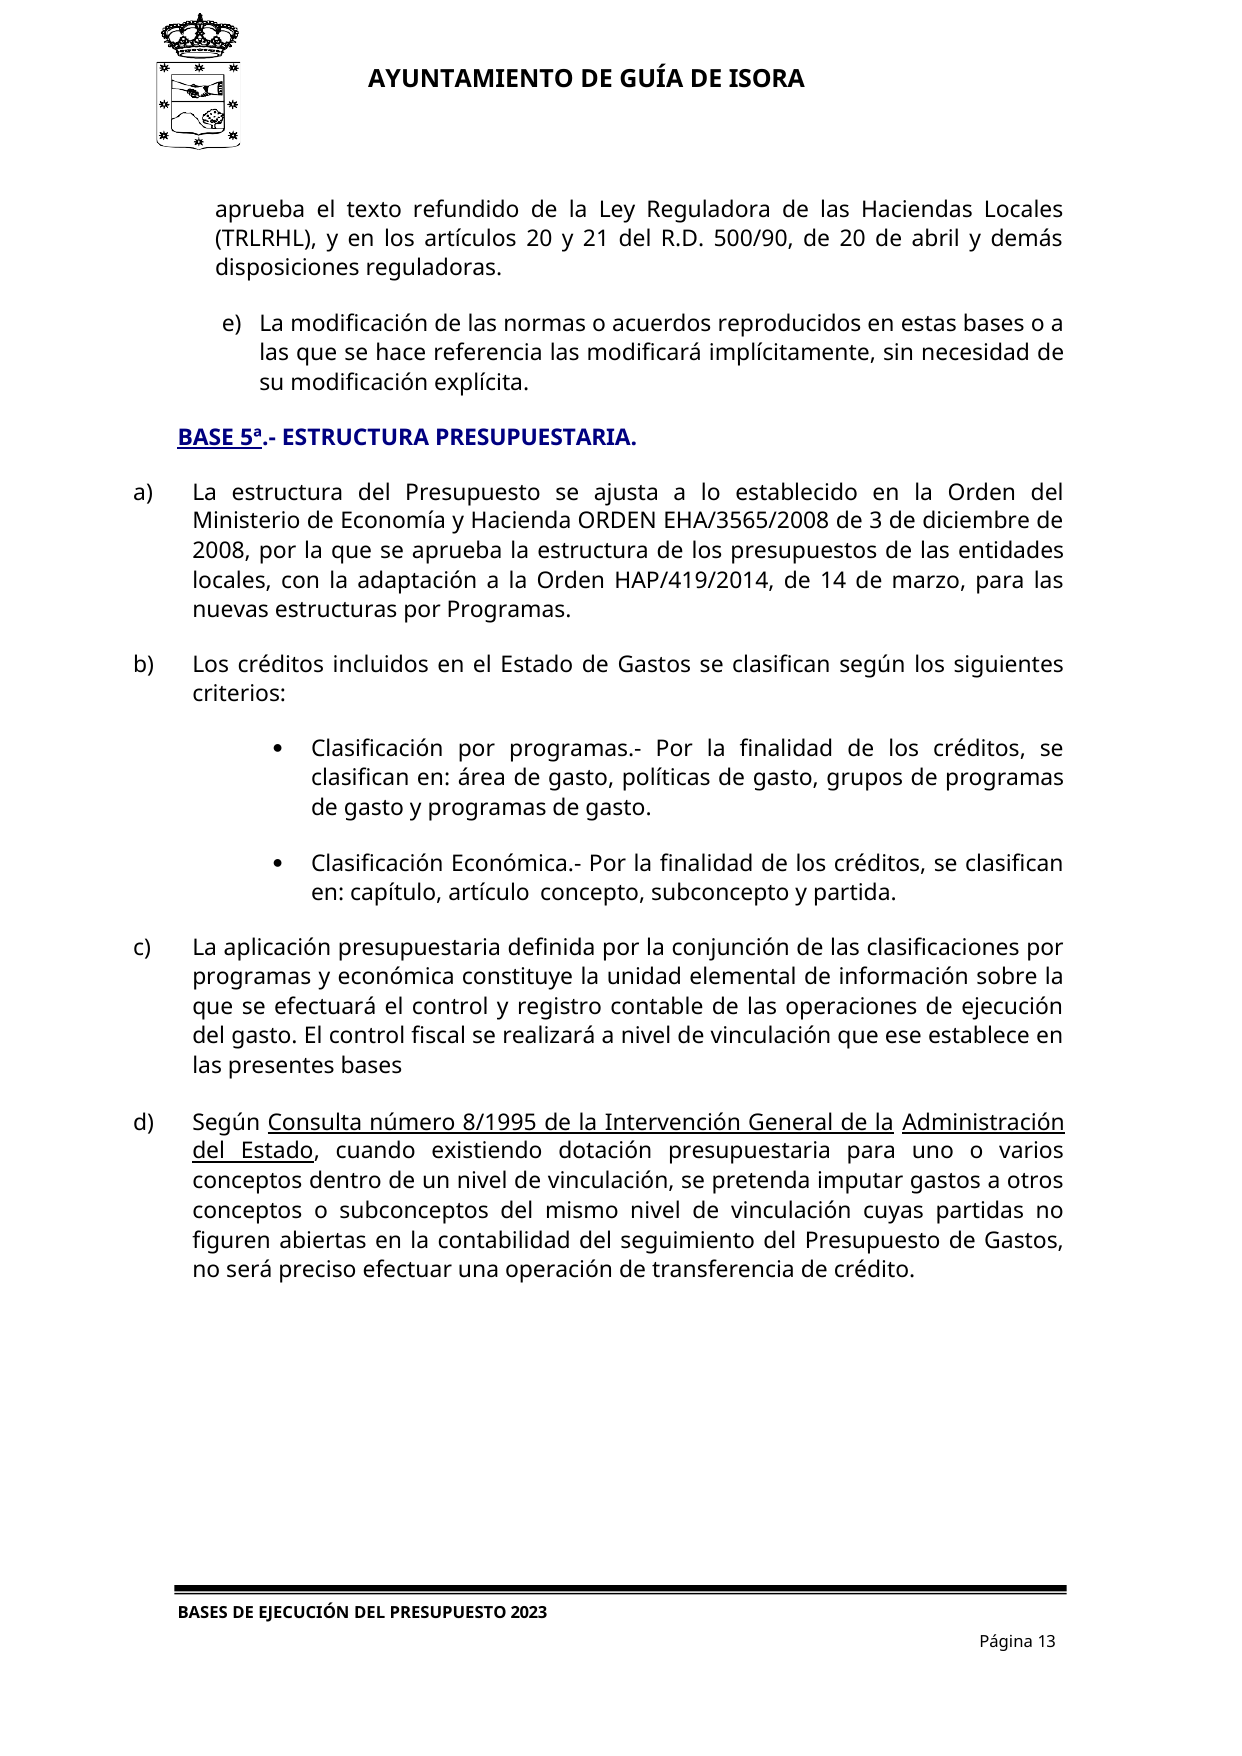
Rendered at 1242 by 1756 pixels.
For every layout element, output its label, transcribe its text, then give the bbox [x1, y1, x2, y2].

list Clasificación por programas.- Por la finalidad de los créditos, se clasifican en: área de gasto, políticas de gasto, grupos de programas de gasto y programas de gasto. [273, 733, 1065, 822]
list Los créditos incluidos en el Estado de Gastos se clasifican según los siguientes criterios: [162, 648, 1064, 708]
subtitle BASE 5ª.- ESTRUCTURA PRESUPUESTARIA. [177, 421, 1079, 452]
list La modificación de las normas o acuerdos reproducidos en estas bases o a las que se hace referencia las modificará implícitamente, sin necesidad de su modificación explícita. [222, 308, 1065, 397]
list Según Consulta número 8/1995 de la Intervención General de la Administración del Estado, cuando existiendo dotación presupuestaria para uno o varios conceptos dentro de un nivel de vinculación, se pretenda imputar gastos a otros conceptos o subconceptos del mismo nivel de vinculación cuyas partidas no figuren abiertas en la contabilidad del seguimiento del Presupuesto de Gastos, no será preciso efectuar una operación de transferencia de crédito. [162, 1106, 1065, 1284]
list Clasificación Económica.- Por la finalidad de los créditos, se clasifican en: capítulo, artículo concepto, subconcepto y partida. [273, 847, 1065, 907]
text aprueba el texto refundido de la Ley Reguladora de las Haciendas Locales (TRLRHL), y en los artículos 20 y 21 del R.D. 500/90, de 20 de abril y demás disposiciones reguladoras. [215, 193, 1064, 282]
list La estructura del Presupuesto se ajusta a lo establecido en la Orden del Ministerio de Economía y Hacienda ORDEN EHA/3565/2008 de 3 de diciembre de 2008, por la que se aprueba la estructura de los presupuestos de las entidades locales, con la adaptación a la Orden HAP/419/2014, de 14 de marzo, para las nuevas estructuras por Programas. [162, 476, 1065, 625]
list La aplicación presupuestaria definida por la conjunción de las clasificaciones por programas y económica constituye la unidad elemental de información sobre la que se efectuará el control y registro contable de las operaciones de ejecución del gasto. El control fiscal se realizará a nivel de vinculación que ese establece en las presentes bases [162, 932, 1065, 1080]
